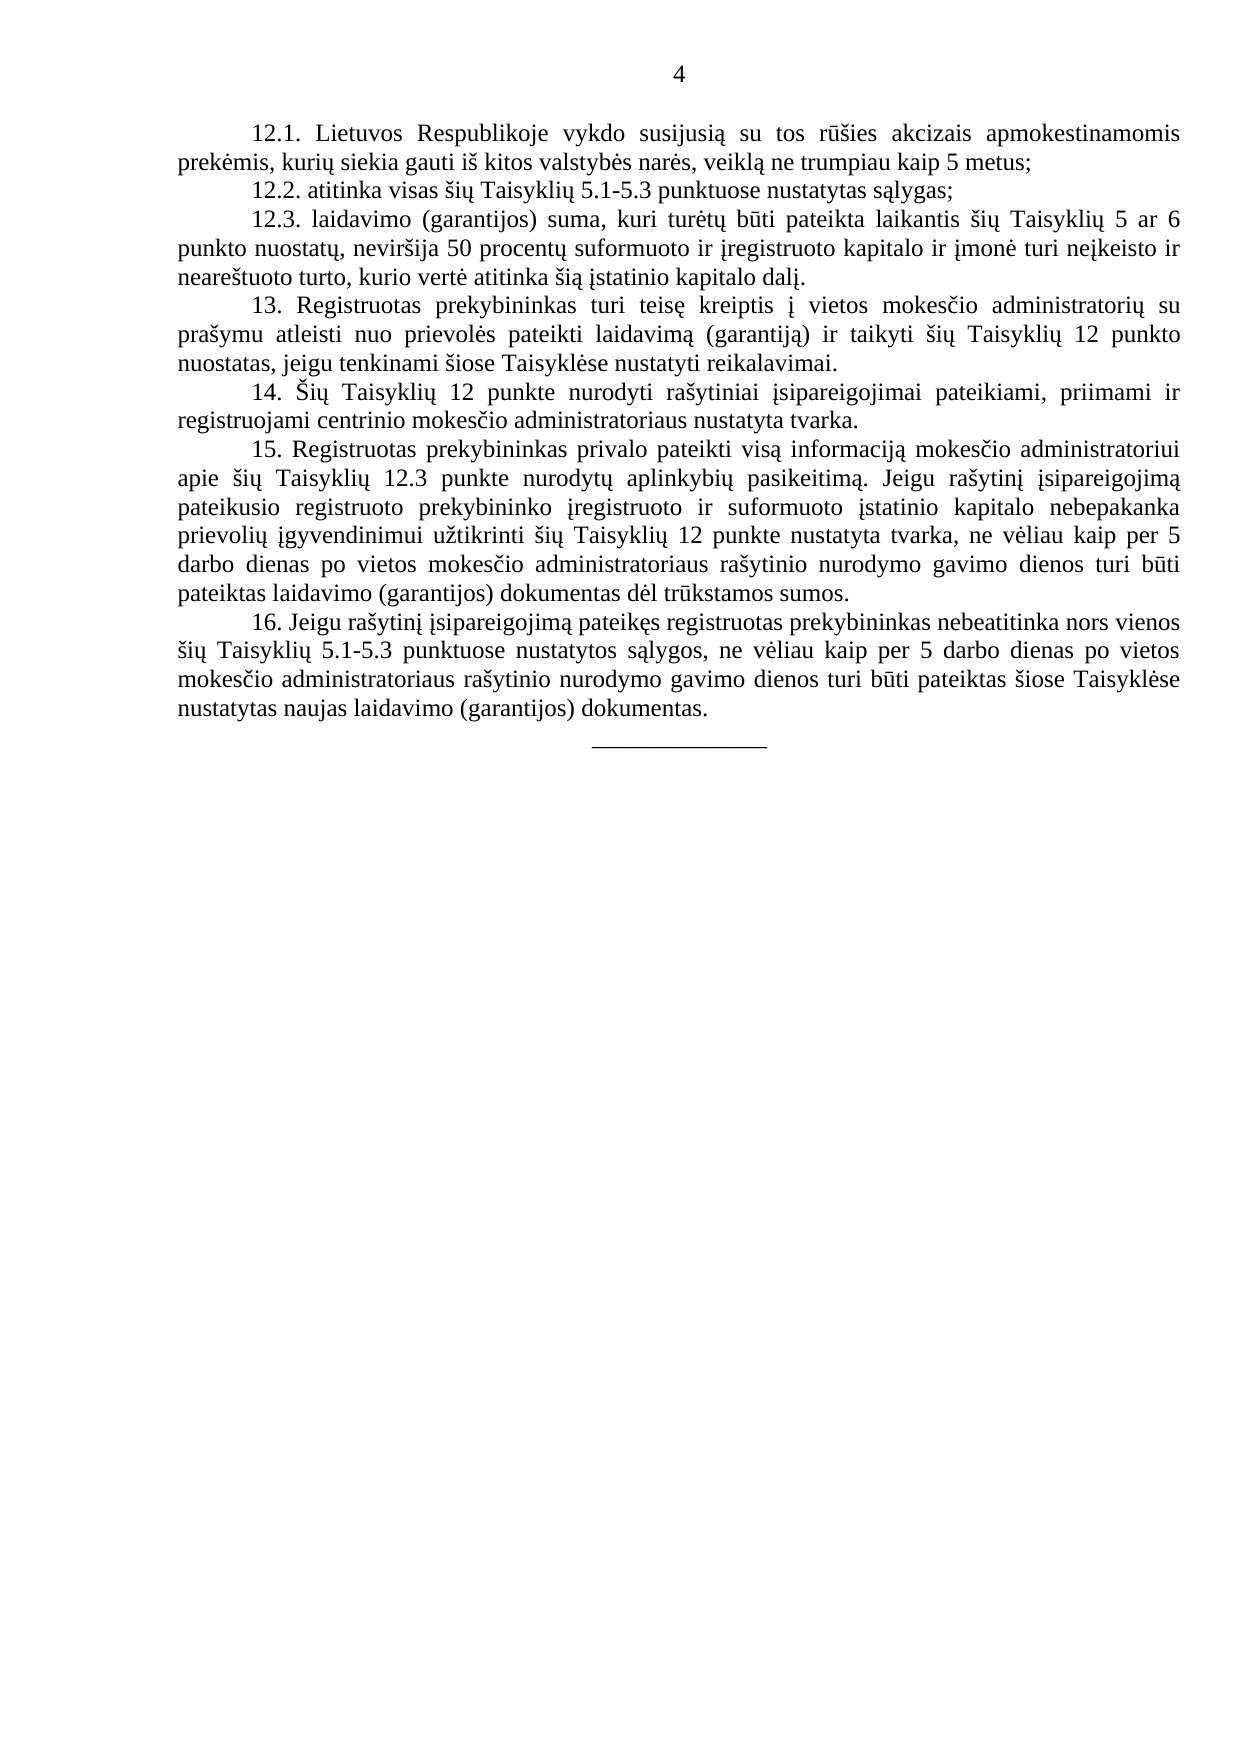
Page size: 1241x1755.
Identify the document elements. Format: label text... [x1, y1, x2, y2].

text 14. Šių Taisyklių 12 punkte nurodyti rašytiniai įsipareigojimai pateikiami, priimami ir registruojami centrinio mokesčio administratoriaus nustatyta tvarka. [177, 377, 1181, 434]
text 15. Registruotas prekybininkas privalo pateikti visą informaciją mokesčio administratoriui apie šių Taisyklių 12.3 punkte nurodytų aplinkybių pasikeitimą. Jeigu rašytinį įsipareigojimą pateikusio registruoto prekybininko įregistruoto ir suformuoto įstatinio kapitalo nebepakanka prievolių įgyvendinimui užtikrinti šių Taisyklių 12 punkte nustatyta tvarka, ne vėliau kaip per 5 darbo dienas po vietos mokesčio administratoriaus rašytinio nurodymo gavimo dienos turi būti pateiktas laidavimo (garantijos) dokumentas dėl trūkstamos sumos. [177, 434, 1181, 607]
text 16. Jeigu rašytinį įsipareigojimą pateikęs registruotas prekybininkas nebeatitinka nors vienos šių Taisyklių 5.1-5.3 punktuose nustatytos sąlygos, ne vėliau kaip per 5 darbo dienas po vietos mokesčio administratoriaus rašytinio nurodymo gavimo dienos turi būti pateiktas šiose Taisyklėse nustatytas naujas laidavimo (garantijos) dokumentas. [177, 607, 1181, 722]
text 13. Registruotas prekybininkas turi teisę kreiptis į vietos mokesčio administratorių su prašymu atleisti nuo prievolės pateikti laidavimą (garantiją) ir taikyti šių Taisyklių 12 punkto nuostatas, jeigu tenkinami šiose Taisyklėse nustatyti reikalavimai. [177, 291, 1181, 377]
text 12.2. atitinka visas šių Taisyklių 5.1-5.3 punktuose nustatytas sąlygas; [177, 176, 1181, 204]
text 12.3. laidavimo (garantijos) suma, kuri turėtų būti pateikta laikantis šių Taisyklių 5 ar 6 punkto nuostatų, neviršija 50 procentų suformuoto ir įregistruoto kapitalo ir įmonė turi neįkeisto ir neareštuoto turto, kurio vertė atitinka šią įstatinio kapitalo dalį. [177, 204, 1181, 291]
text 12.1. Lietuvos Respublikoje vykdo susijusią su tos rūšies akcizais apmokestinamomis prekėmis, kurių siekia gauti iš kitos valstybės narės, veiklą ne trumpiau kaip 5 metus; [177, 118, 1181, 176]
text ______________ [177, 722, 1181, 751]
